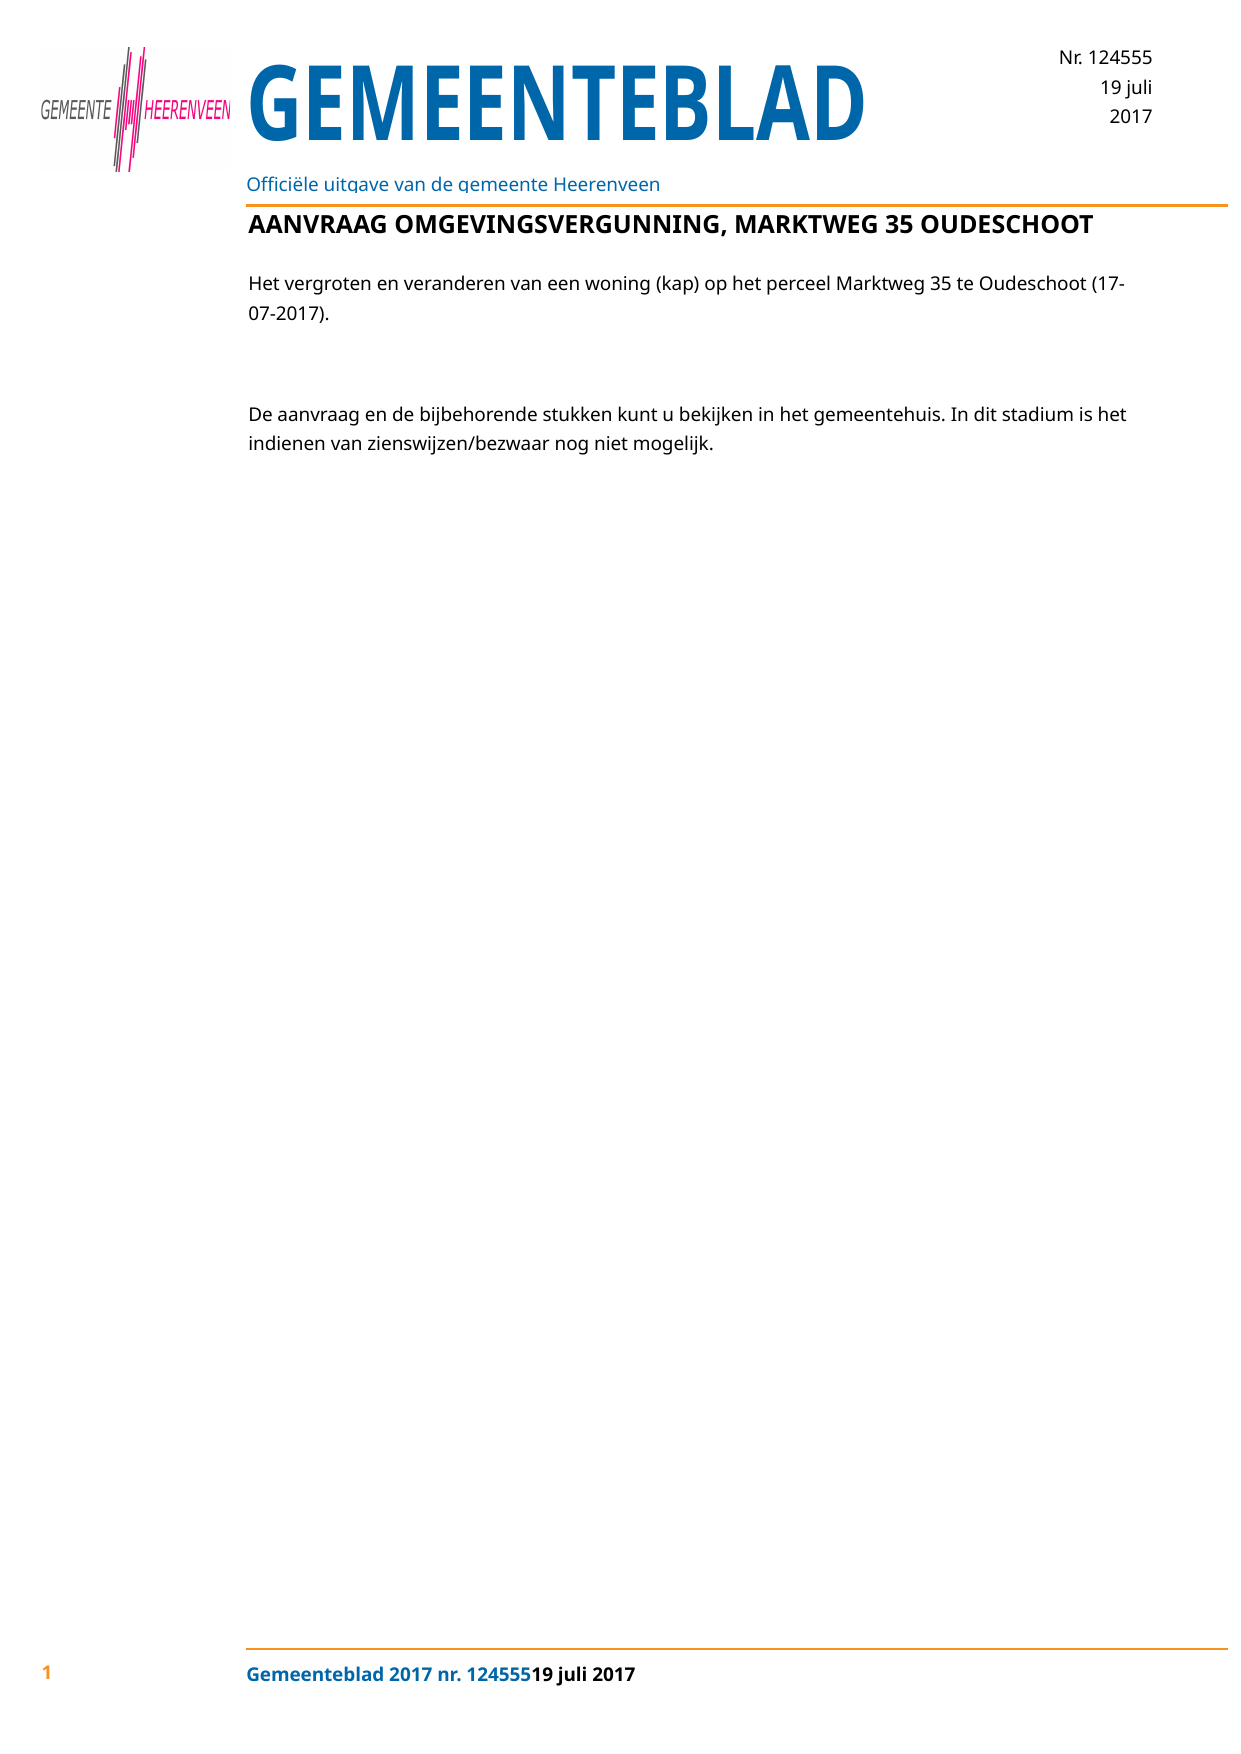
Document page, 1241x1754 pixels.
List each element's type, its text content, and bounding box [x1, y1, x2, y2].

text De aanvraag en de bijbehorende stukken kunt u bekijken in het gemeentehuis. In dit stadium is het indienen van zienswijzen/bezwaar nog niet mogelijk. [248, 401, 1152, 456]
picture [41, 47, 231, 172]
text AANVRAAG OMGEVINGSVERGUNNING, MARKTWEG 35 OUDESCHOOT [248, 207, 1152, 241]
text Het vergroten en veranderen van een woning (kap) op het perceel Marktweg 35 te Oudeschoot (17-07-2017). [248, 270, 1152, 326]
